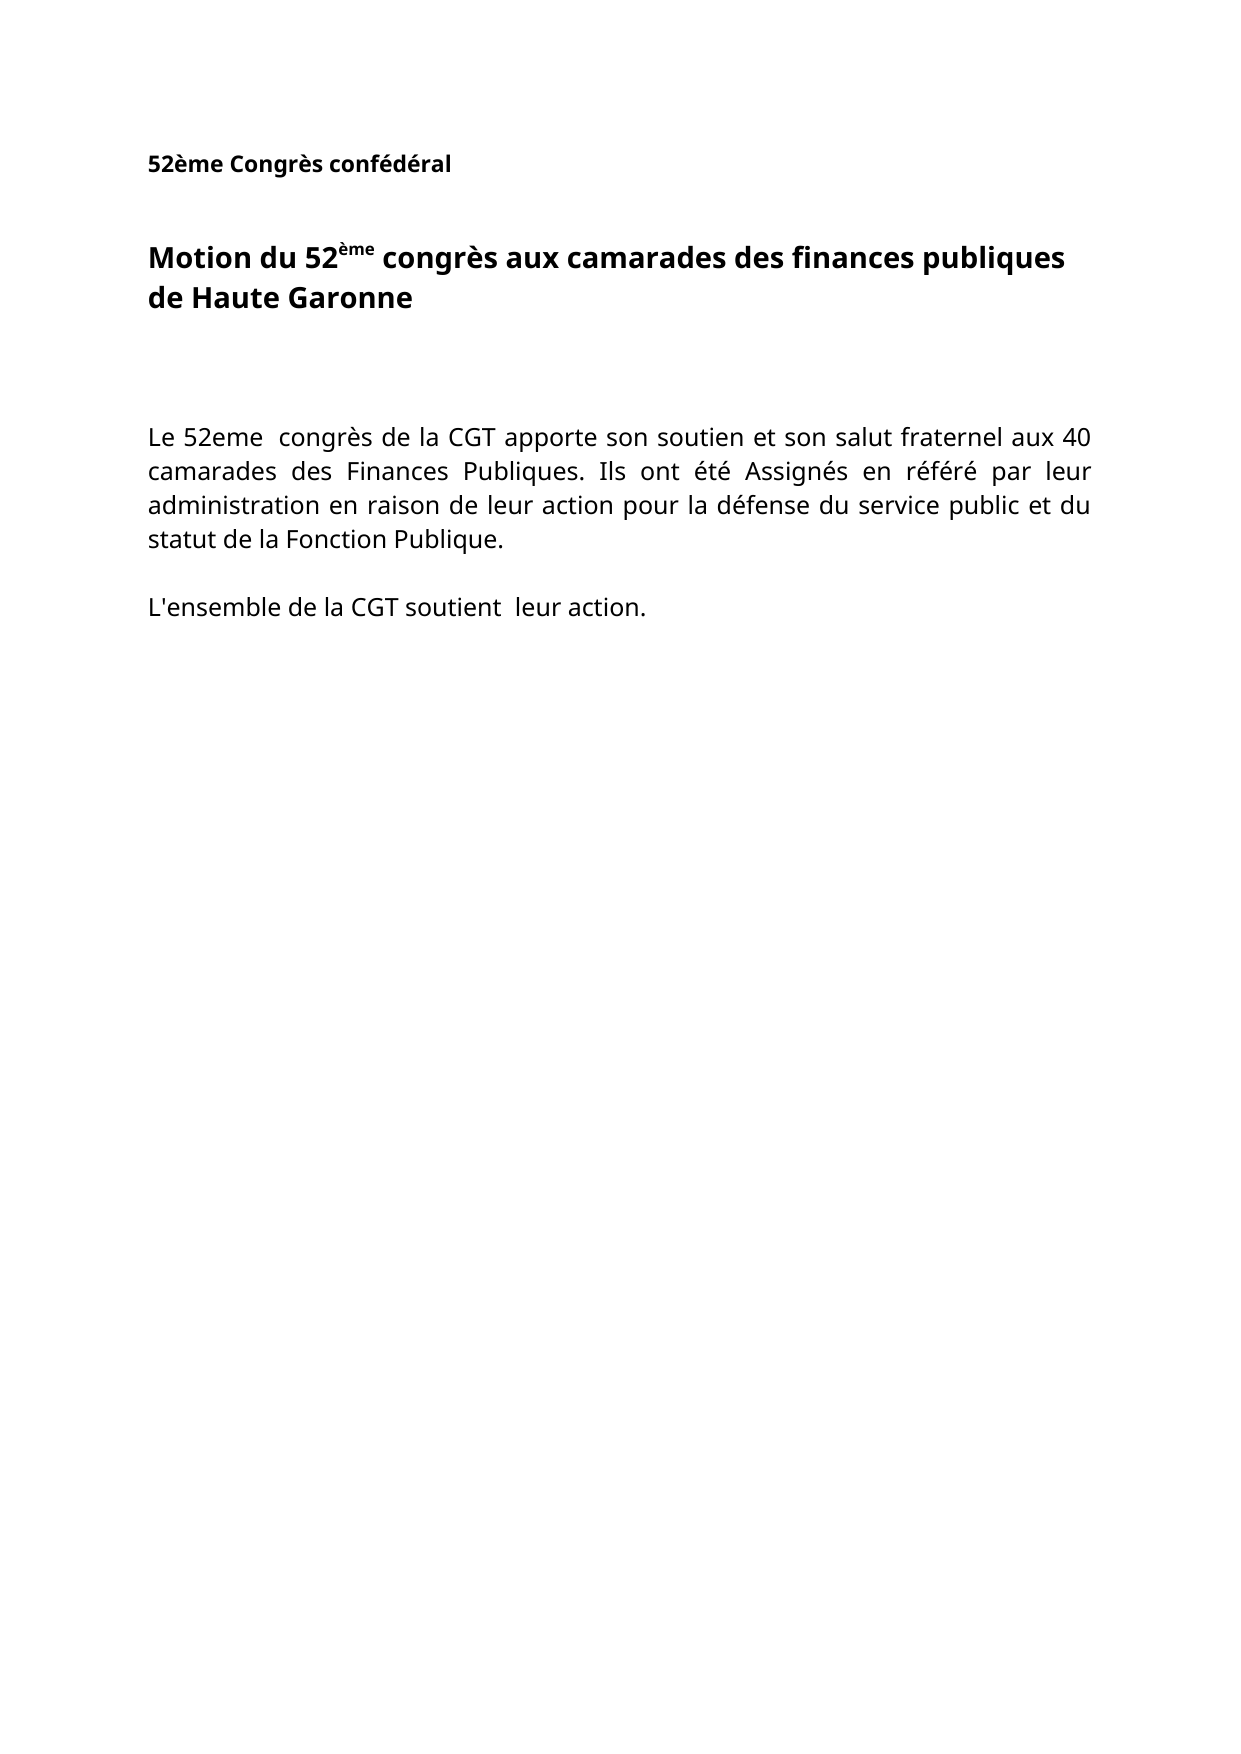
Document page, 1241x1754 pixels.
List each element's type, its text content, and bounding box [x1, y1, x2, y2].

text Motion du 52ème congrès aux camarades des finances publiques de Haute Garonne [148, 238, 1093, 317]
text 52ème Congrès confédéral [148, 148, 1093, 179]
text Le 52eme congrès de la CGT apporte son soutien et son salut fraternel aux 40 camarades des Finances Publiques. Ils ont été Assignés en référé par leur administration en raison de leur action pour la défense du service public et du statut de la Fonction Publique. [148, 419, 1093, 556]
text L'ensemble de la CGT soutient leur action. [148, 589, 1093, 624]
